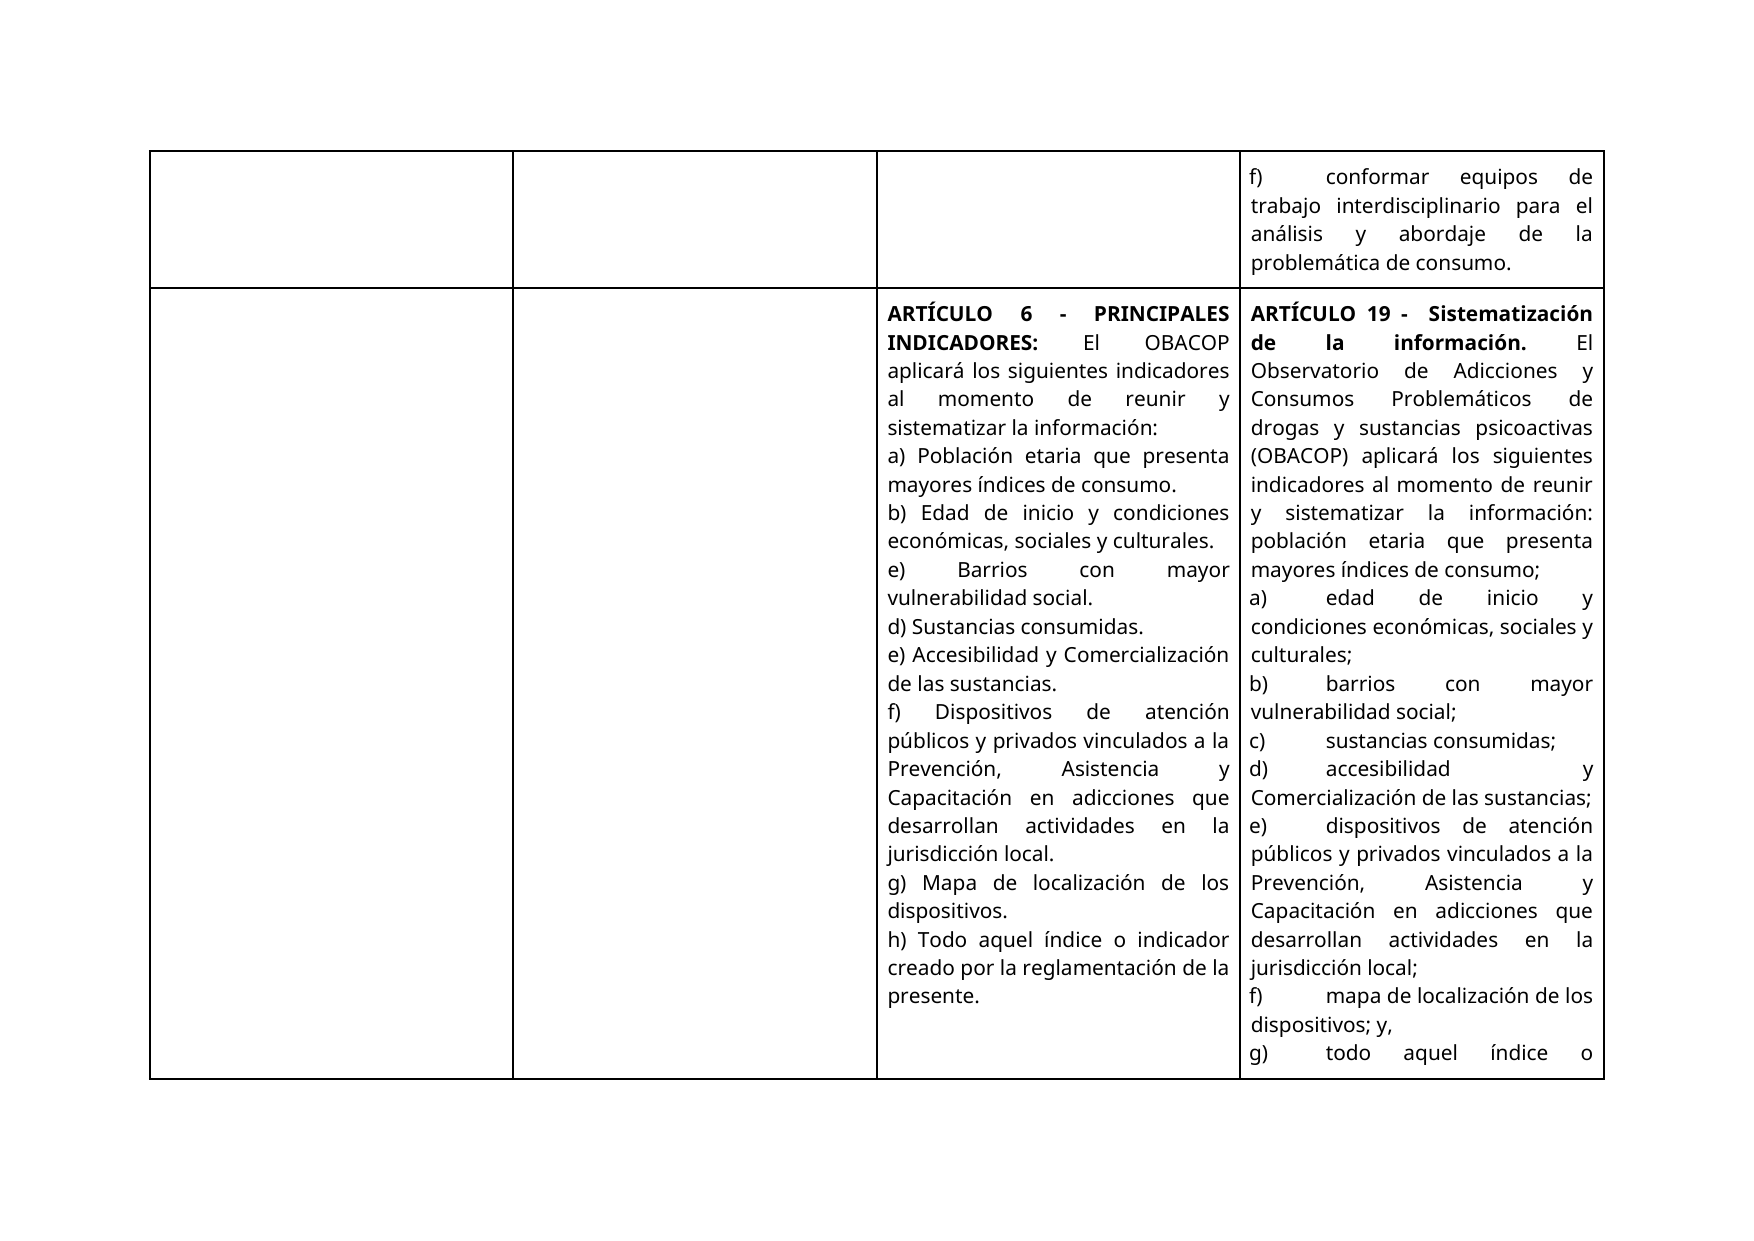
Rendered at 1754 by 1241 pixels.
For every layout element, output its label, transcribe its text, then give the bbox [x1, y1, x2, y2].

table_cell [151, 289, 512, 1077]
table_cell ARTÍCULO 18 - Obligaciones. El Observatorio de Adicciones y Consumos Problemáticos de drogas y sustancias psicoactivas (OBACOP) tiene las siguientes obligaciones: diseñar herramientas adecuadas para el registro sistemático de la información; ser un órgano consultivo para los Estados locales, provinciales y nacional. arbitrar las medidas necesarias para asegurar el derecho de toda la comunidad al acceso igualitario de la información sobre las políticas públicas orientadas a la prevención y tratamiento de consumos problemáticos y adicciones; propiciar la formación y capacitación conjunta de recursos humanos especializados en la temática; comprometer y sensibilizar a los miembros de la comunidad y de la educación en la problemática; y, conformar equipos de trabajo interdisciplinario para el análisis y abordaje de la problemática de consumo. [1241, 152, 1603, 287]
table_cell [514, 289, 876, 1077]
table_cell [151, 152, 512, 287]
table_cell [878, 152, 1239, 287]
table_cell ARTÍCULO 19 - Sistematización de la información. El Observatorio de Adicciones y Consumos Problemáticos de drogas y sustancias psicoactivas (OBACOP) aplicará los siguientes indicadores al momento de reunir y sistematizar la información: población etaria que presenta mayores índices de consumo; edad de inicio y condiciones económicas, sociales y culturales; barrios con mayor vulnerabilidad social; sustancias consumidas; accesibilidad y Comercialización de las sustancias; dispositivos de atención públicos y privados vinculados a la Prevención, Asistencia y Capacitación en adicciones que desarrollan actividades en la jurisdicción local; mapa de localización de los dispositivos; y, todo aquel índice o [1241, 289, 1603, 1077]
table_cell [514, 152, 876, 287]
table_cell ARTÍCULO 6 - PRINCIPALES INDICADORES: El OBACOP aplicará los siguientes indicadores al momento de reunir y sistematizar la información: a) Población etaria que presenta mayores índices de consumo. b) Edad de inicio y condiciones económicas, sociales y culturales. e) Barrios con mayor vulnerabilidad social. d) Sustancias consumidas. e) Accesibilidad y Comercialización de las sustancias. f) Dispositivos de atención públicos y privados vinculados a la Prevención, Asistencia y Capacitación en adicciones que desarrollan actividades en la jurisdicción local. g) Mapa de localización de los dispositivos. h) Todo aquel índice o indicador creado por la reglamentación de la presente. [878, 289, 1239, 1077]
